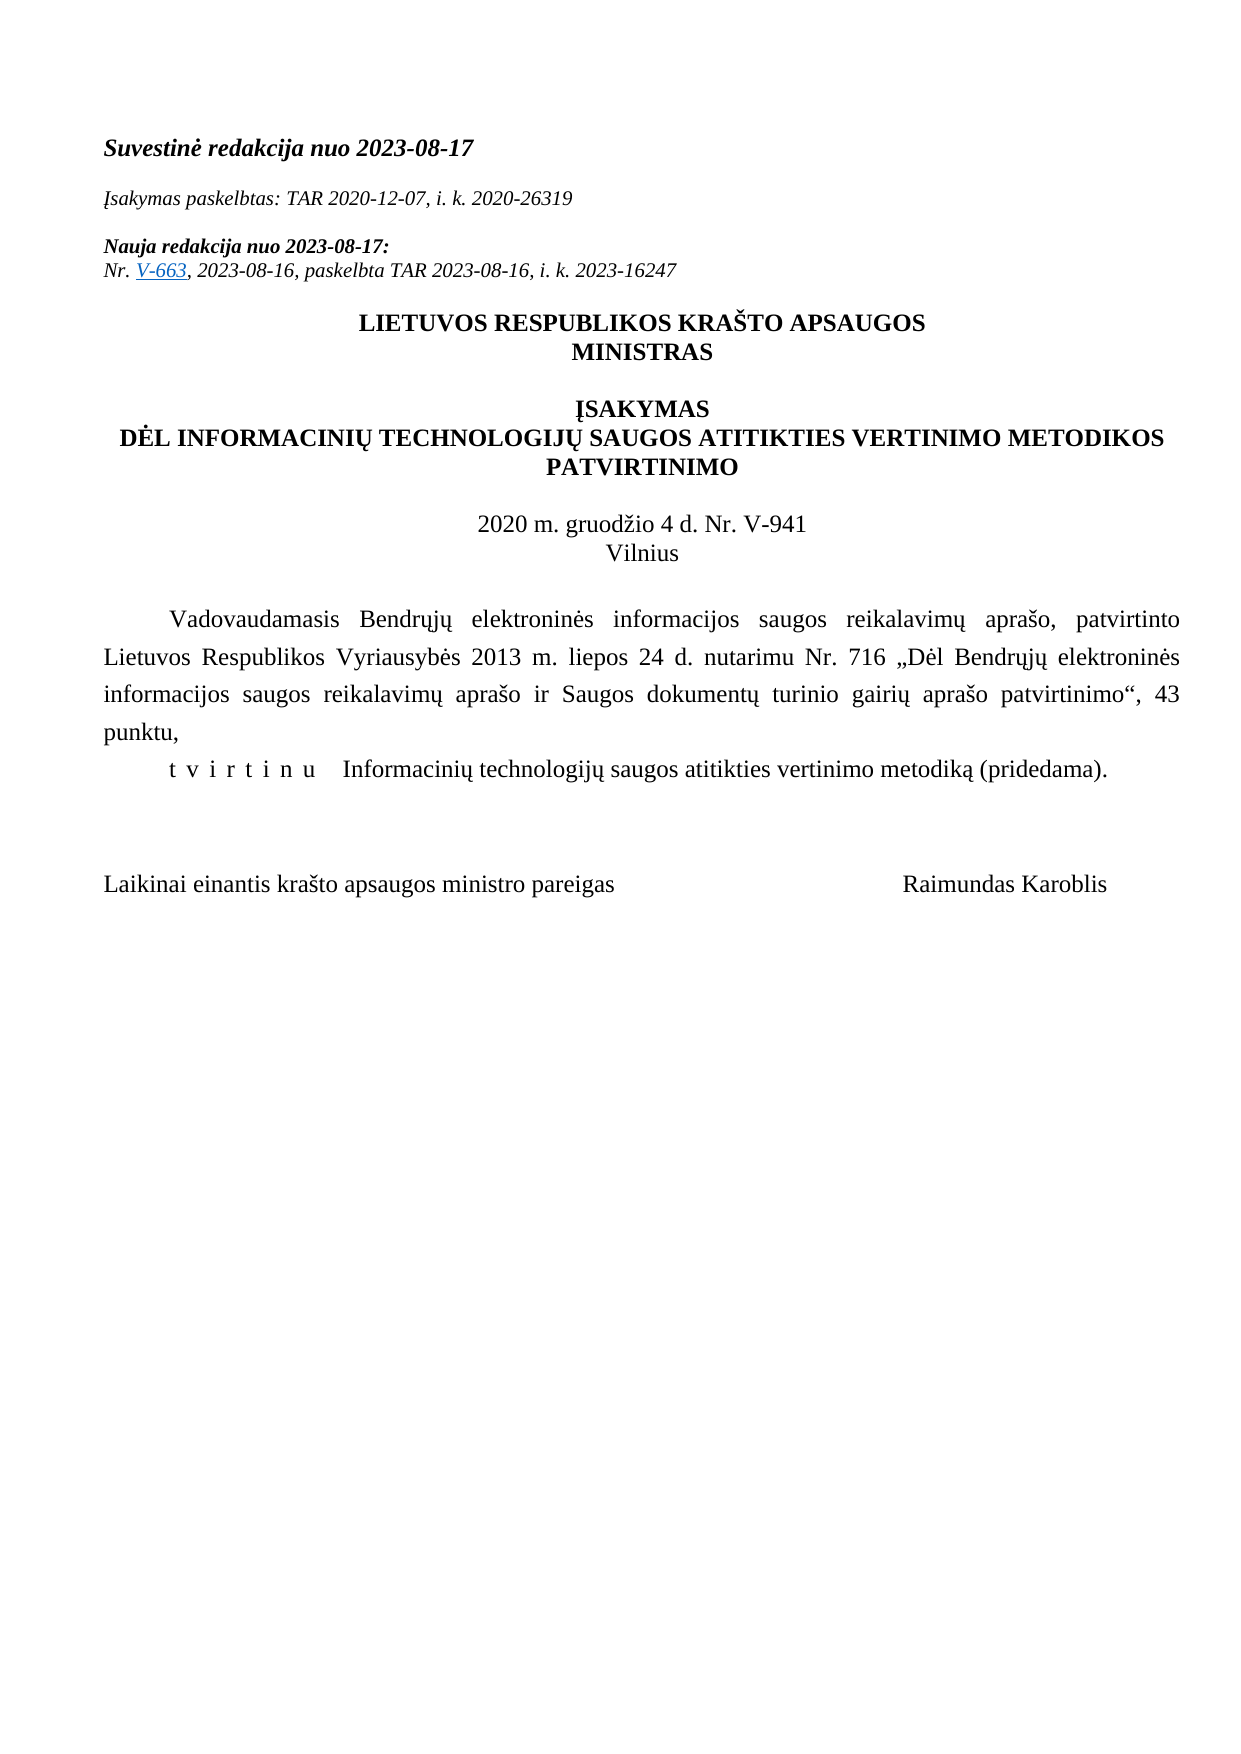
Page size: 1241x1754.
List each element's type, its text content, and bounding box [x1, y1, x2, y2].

text tvirtinu Informacinių technologijų saugos atitikties vertinimo metodiką (pridedama). [103, 746, 1181, 783]
text Nauja redakcija nuo 2023-08-17: [103, 234, 1181, 258]
text Vilnius [103, 538, 1181, 567]
text Suvestinė redakcija nuo 2023-08-17 [103, 133, 1181, 162]
text LIETUVOS RESPUBLIKOS KRAŠTO APSAUGOS MINISTRAS [103, 308, 1181, 366]
text Laikinai einantis krašto apsaugos ministro pareigas Raimundas Karoblis [103, 869, 1181, 898]
text Vadovaudamasis Bendrųjų elektroninės informacijos saugos reikalavimų aprašo, patvirtinto Lietuvos Respublikos Vyriausybės 2013 m. liepos 24 d. nutarimu Nr. 716 „Dėl Bendrųjų elektroninės informacijos saugos reikalavimų aprašo ir Saugos dokumentų turinio gairių aprašo patvirtinimo“, 43 punktu, [103, 596, 1181, 746]
text 2020 m. gruodžio 4 d. Nr. V-941 [103, 509, 1181, 538]
text ĮSAKYMAS [103, 394, 1181, 423]
text DĖL INFORMACINIŲ TECHNOLOGIJŲ SAUGOS ATITIKTIES VERTINIMO METODIKOS PATVIRTINIMO [103, 423, 1181, 481]
text Įsakymas paskelbtas: TAR 2020-12-07, i. k. 2020-26319 [103, 186, 1181, 210]
text Nr. V-663, 2023-08-16, paskelbta TAR 2023-08-16, i. k. 2023-16247 [103, 258, 1181, 282]
